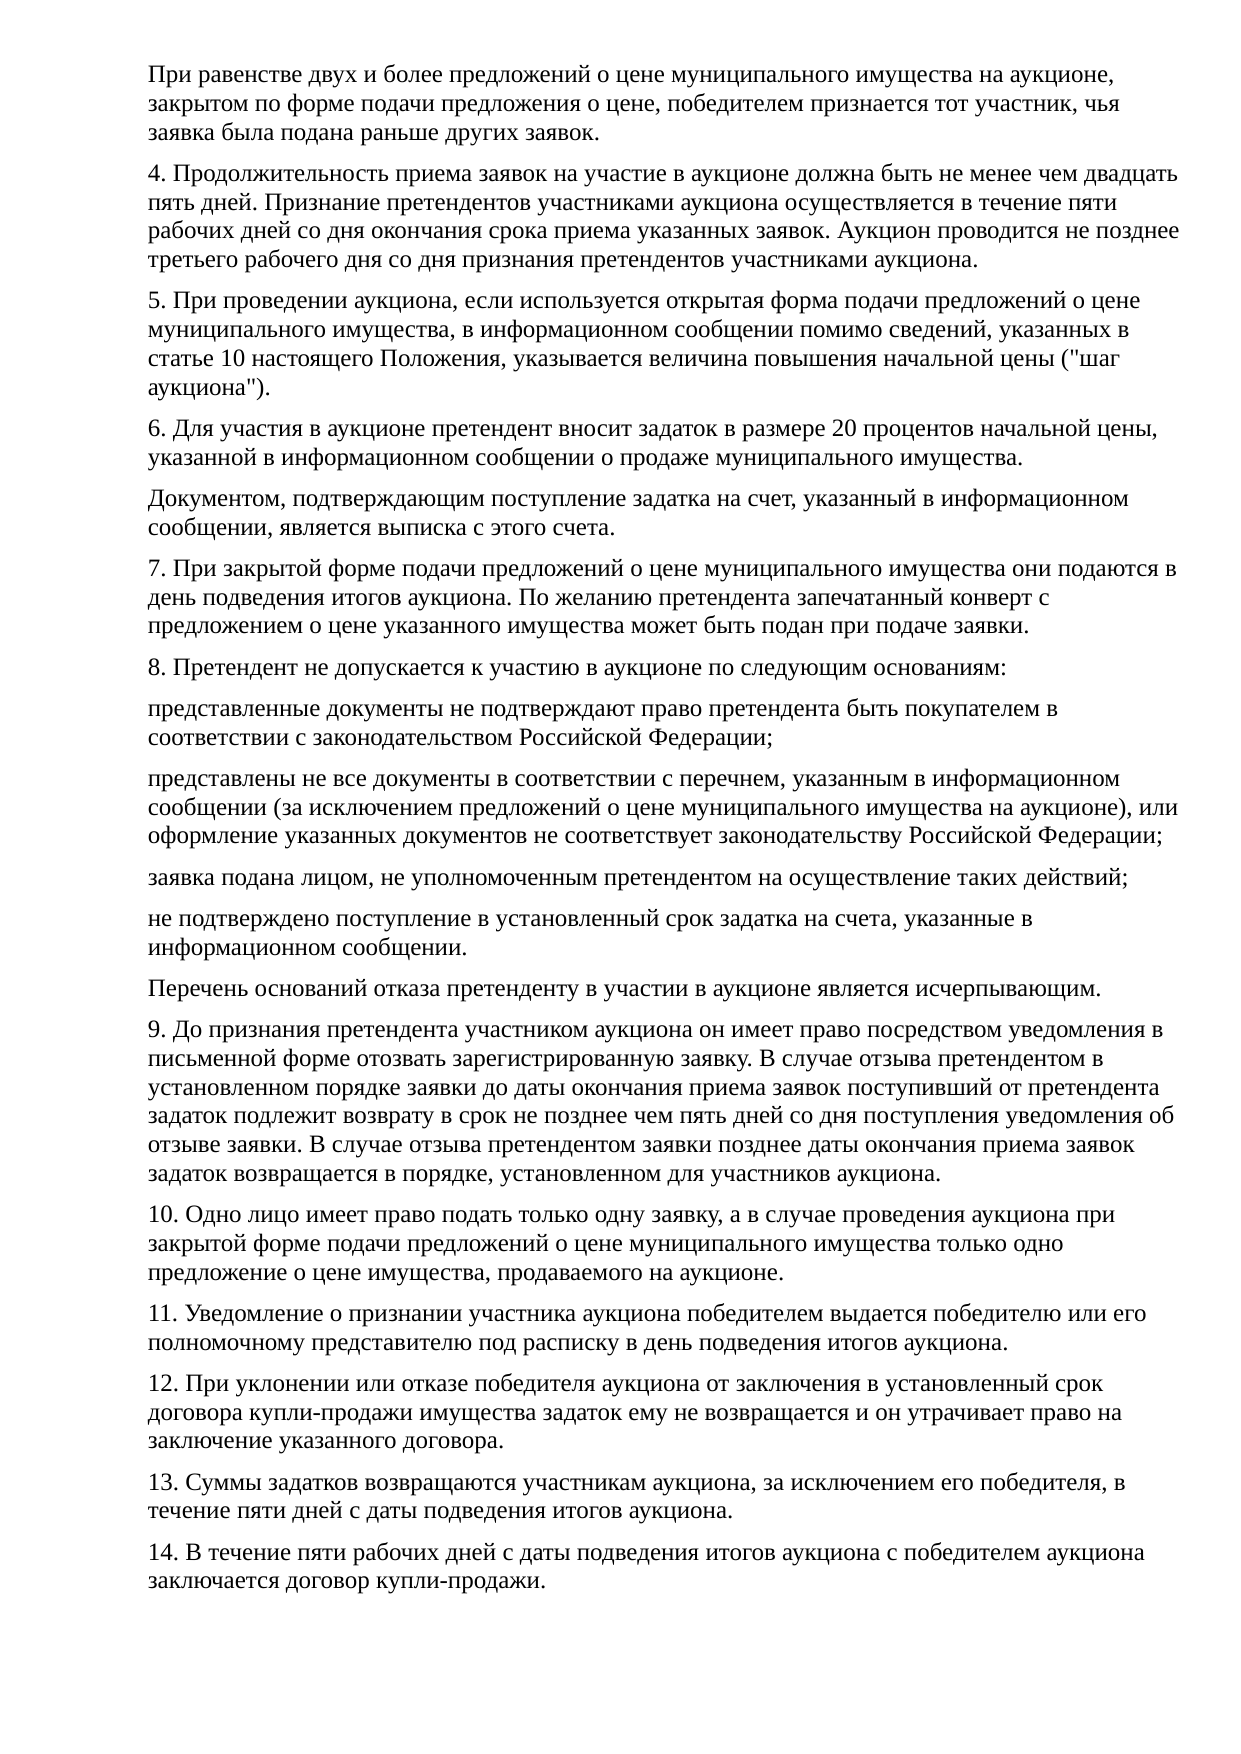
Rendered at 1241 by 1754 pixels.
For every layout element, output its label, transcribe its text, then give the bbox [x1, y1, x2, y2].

text Документом, подтверждающим поступление задатка на счет, указанный в информационном сообщении, является выписка с этого счета. [148, 483, 1181, 540]
text Перечень оснований отказа претенденту в участии в аукционе является исчерпывающим. [148, 973, 1181, 1002]
text 4. Продолжительность приема заявок на участие в аукционе должна быть не менее чем двадцать пять дней. Признание претендентов участниками аукциона осуществляется в течение пяти рабочих дней со дня окончания срока приема указанных заявок. Аукцион проводится не позднее третьего рабочего дня со дня признания претендентов участниками аукциона. [148, 158, 1181, 273]
text При равенстве двух и более предложений о цене муниципального имущества на аукционе, закрытом по форме подачи предложения о цене, победителем признается тот участник, чья заявка была подана раньше других заявок. [148, 59, 1181, 145]
text представлены не все документы в соответствии с перечнем, указанным в информационном сообщении (за исключением предложений о цене муниципального имущества на аукционе), или оформление указанных документов не соответствует законодательству Российской Федерации; [148, 763, 1181, 849]
text не подтверждено поступление в установленный срок задатка на счета, указанные в информационном сообщении. [148, 903, 1181, 960]
text представленные документы не подтверждают право претендента быть покупателем в соответствии с законодательством Российской Федерации; [148, 693, 1181, 750]
text 5. При проведении аукциона, если используется открытая форма подачи предложений о цене муниципального имущества, в информационном сообщении помимо сведений, указанных в статье 10 настоящего Положения, указывается величина повышения начальной цены ("шаг аукциона"). [148, 285, 1181, 400]
text 13. Суммы задатков возвращаются участникам аукциона, за исключением его победителя, в течение пяти дней с даты подведения итогов аукциона. [148, 1467, 1181, 1524]
text 6. Для участия в аукционе претендент вносит задаток в размере 20 процентов начальной цены, указанной в информационном сообщении о продаже муниципального имущества. [148, 413, 1181, 470]
text 9. До признания претендента участником аукциона он имеет право посредством уведомления в письменной форме отозвать зарегистрированную заявку. В случае отзыва претендентом в установленном порядке заявки до даты окончания приема заявок поступивший от претендента задаток подлежит возврату в срок не позднее чем пять дней со дня поступления уведомления об отзыве заявки. В случае отзыва претендентом заявки позднее даты окончания приема заявок задаток возвращается в порядке, установленном для участников аукциона. [148, 1014, 1181, 1187]
text 10. Одно лицо имеет право подать только одну заявку, а в случае проведения аукциона при закрытой форме подачи предложений о цене муниципального имущества только одно предложение о цене имущества, продаваемого на аукционе. [148, 1199, 1181, 1285]
text 12. При уклонении или отказе победителя аукциона от заключения в установленный срок договора купли-продажи имущества задаток ему не возвращается и он утрачивает право на заключение указанного договора. [148, 1368, 1181, 1454]
text 7. При закрытой форме подачи предложений о цене муниципального имущества они подаются в день подведения итогов аукциона. По желанию претендента запечатанный конверт с предложением о цене указанного имущества может быть подан при подаче заявки. [148, 553, 1181, 639]
text 8. Претендент не допускается к участию в аукционе по следующим основаниям: [148, 652, 1181, 680]
text 11. Уведомление о признании участника аукциона победителем выдается победителю или его полномочному представителю под расписку в день подведения итогов аукциона. [148, 1298, 1181, 1355]
text заявка подана лицом, не уполномоченным претендентом на осуществление таких действий; [148, 862, 1181, 890]
text 14. В течение пяти рабочих дней с даты подведения итогов аукциона с победителем аукциона заключается договор купли-продажи. [148, 1537, 1181, 1594]
